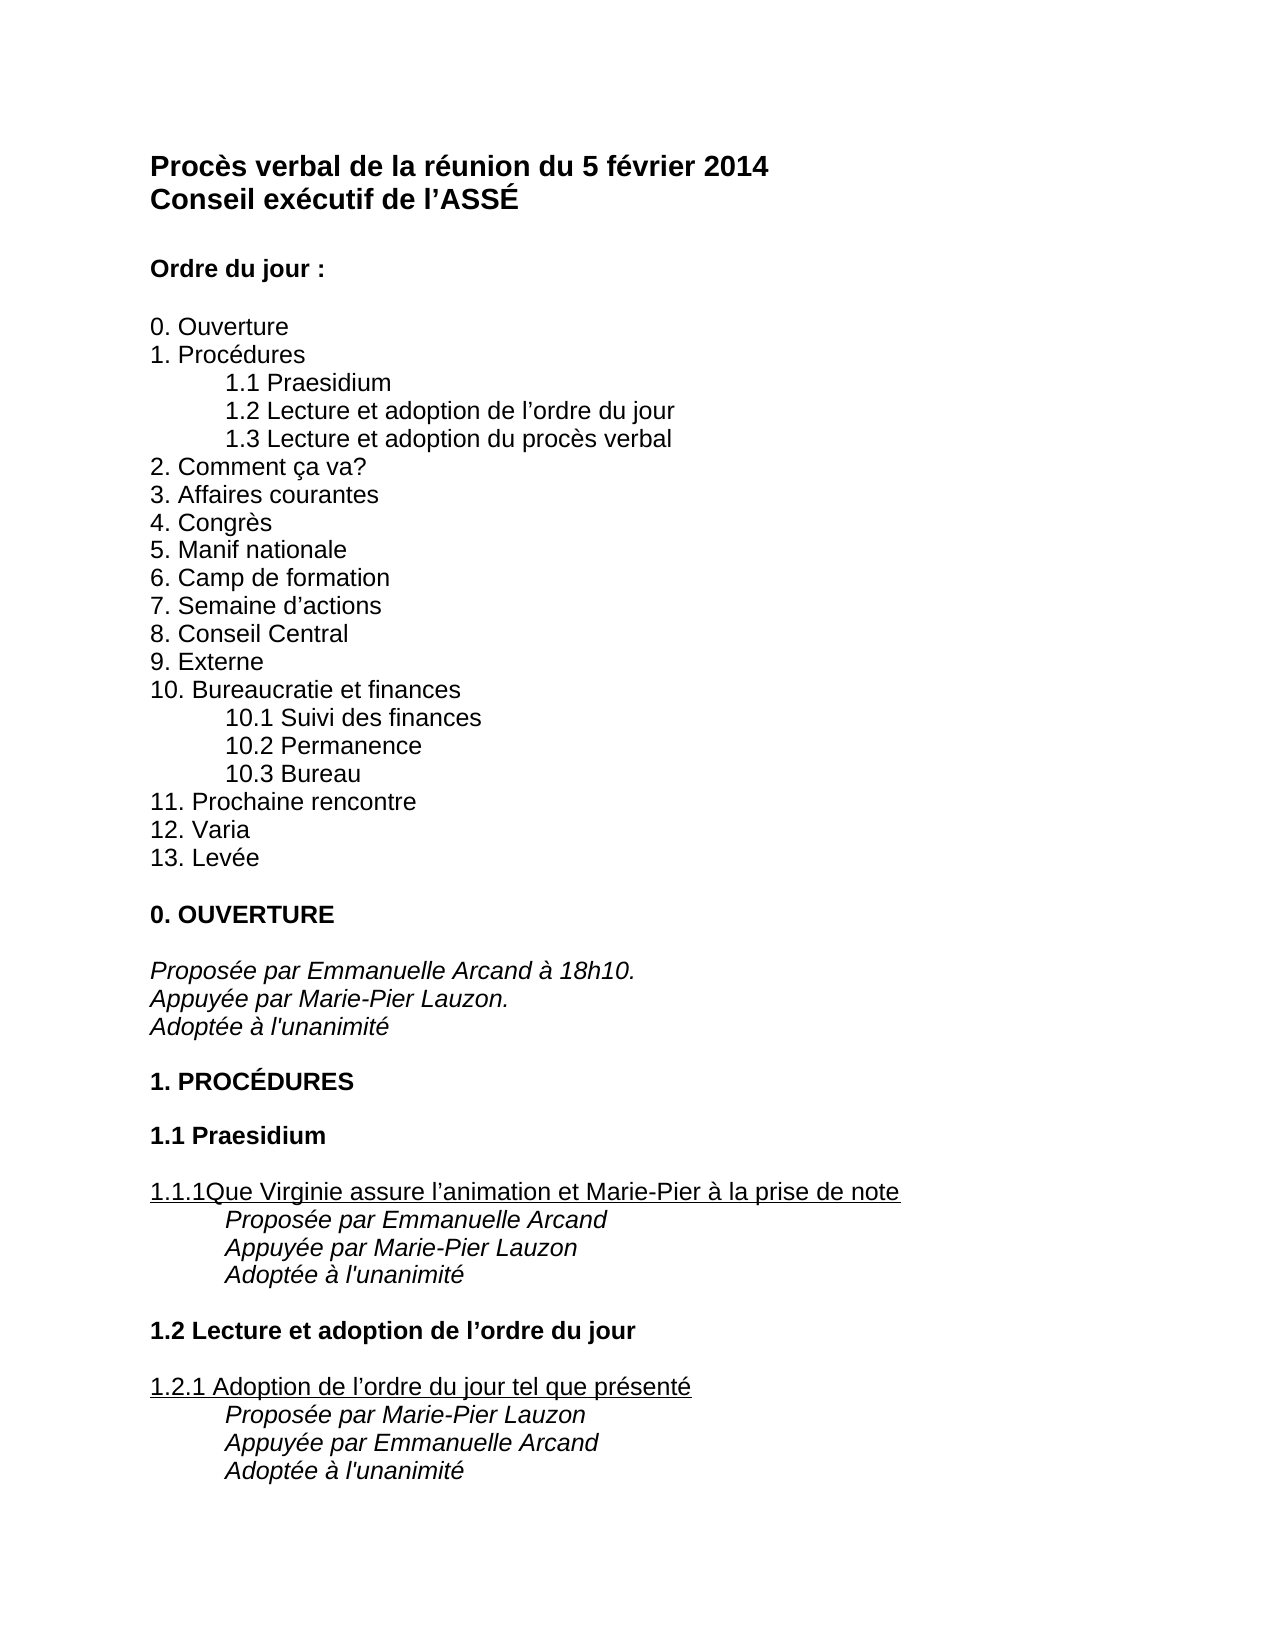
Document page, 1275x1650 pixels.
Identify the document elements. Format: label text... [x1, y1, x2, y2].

text 8. Conseil Central [150, 620, 1125, 648]
text 1. PROCÉDURES [150, 1068, 1125, 1096]
text 10.3 Bureau [150, 760, 1125, 788]
text 12. Varia [150, 816, 1125, 843]
text 3. Affaires courantes [150, 481, 1125, 508]
text 10.1 Suivi des finances [150, 704, 1125, 732]
text 10. Bureaucratie et finances [150, 676, 1125, 704]
text 6. Camp de formation [150, 564, 1125, 592]
text Conseil exécutif de l’ASSÉ [150, 183, 1125, 215]
text 2. Comment ça va? [150, 453, 1125, 481]
text Procès verbal de la réunion du 5 février 2014 [150, 150, 1125, 183]
text 1.1.1Que Virginie assure l’animation et Marie-Pier à la prise de note [150, 1178, 1125, 1206]
text Proposée par Marie-Pier Lauzon [150, 1401, 1125, 1429]
text Adoptée à l'unanimité [150, 1457, 1125, 1485]
text 0. OUVERTURE [150, 901, 1125, 929]
text Appuyée par Emmanuelle Arcand [150, 1429, 1125, 1457]
text 1. Procédures [150, 341, 1125, 369]
text Appuyée par Marie-Pier Lauzon [150, 1233, 1125, 1261]
text Proposée par Emmanuelle Arcand [150, 1206, 1125, 1233]
text 1.2.1 Adoption de l’ordre du jour tel que présenté [150, 1373, 1125, 1401]
text 1.3 Lecture et adoption du procès verbal [150, 425, 1125, 453]
text 5. Manif nationale [150, 536, 1125, 564]
text Ordre du jour : [150, 255, 1125, 283]
text 4. Congrès [150, 508, 1125, 536]
text 9. Externe [150, 648, 1125, 676]
text 11. Prochaine rencontre [150, 788, 1125, 816]
text 0. Ouverture [150, 313, 1125, 341]
text 7. Semaine d’actions [150, 592, 1125, 620]
text Adoptée à l'unanimité [150, 1261, 1125, 1289]
text Appuyée par Marie-Pier Lauzon. [150, 984, 1125, 1012]
text 13. Levée [150, 843, 1125, 871]
text 10.2 Permanence [150, 732, 1125, 760]
text 1.1 Praesidium [150, 1122, 1125, 1150]
text 1.2 Lecture et adoption de l’ordre du jour [150, 397, 1125, 425]
text 1.1 Praesidium [150, 369, 1125, 397]
text 1.2 Lecture et adoption de l’ordre du jour [150, 1317, 1125, 1345]
text Adoptée à l'unanimité [150, 1012, 1125, 1040]
text Proposée par Emmanuelle Arcand à 18h10. [150, 957, 1125, 984]
